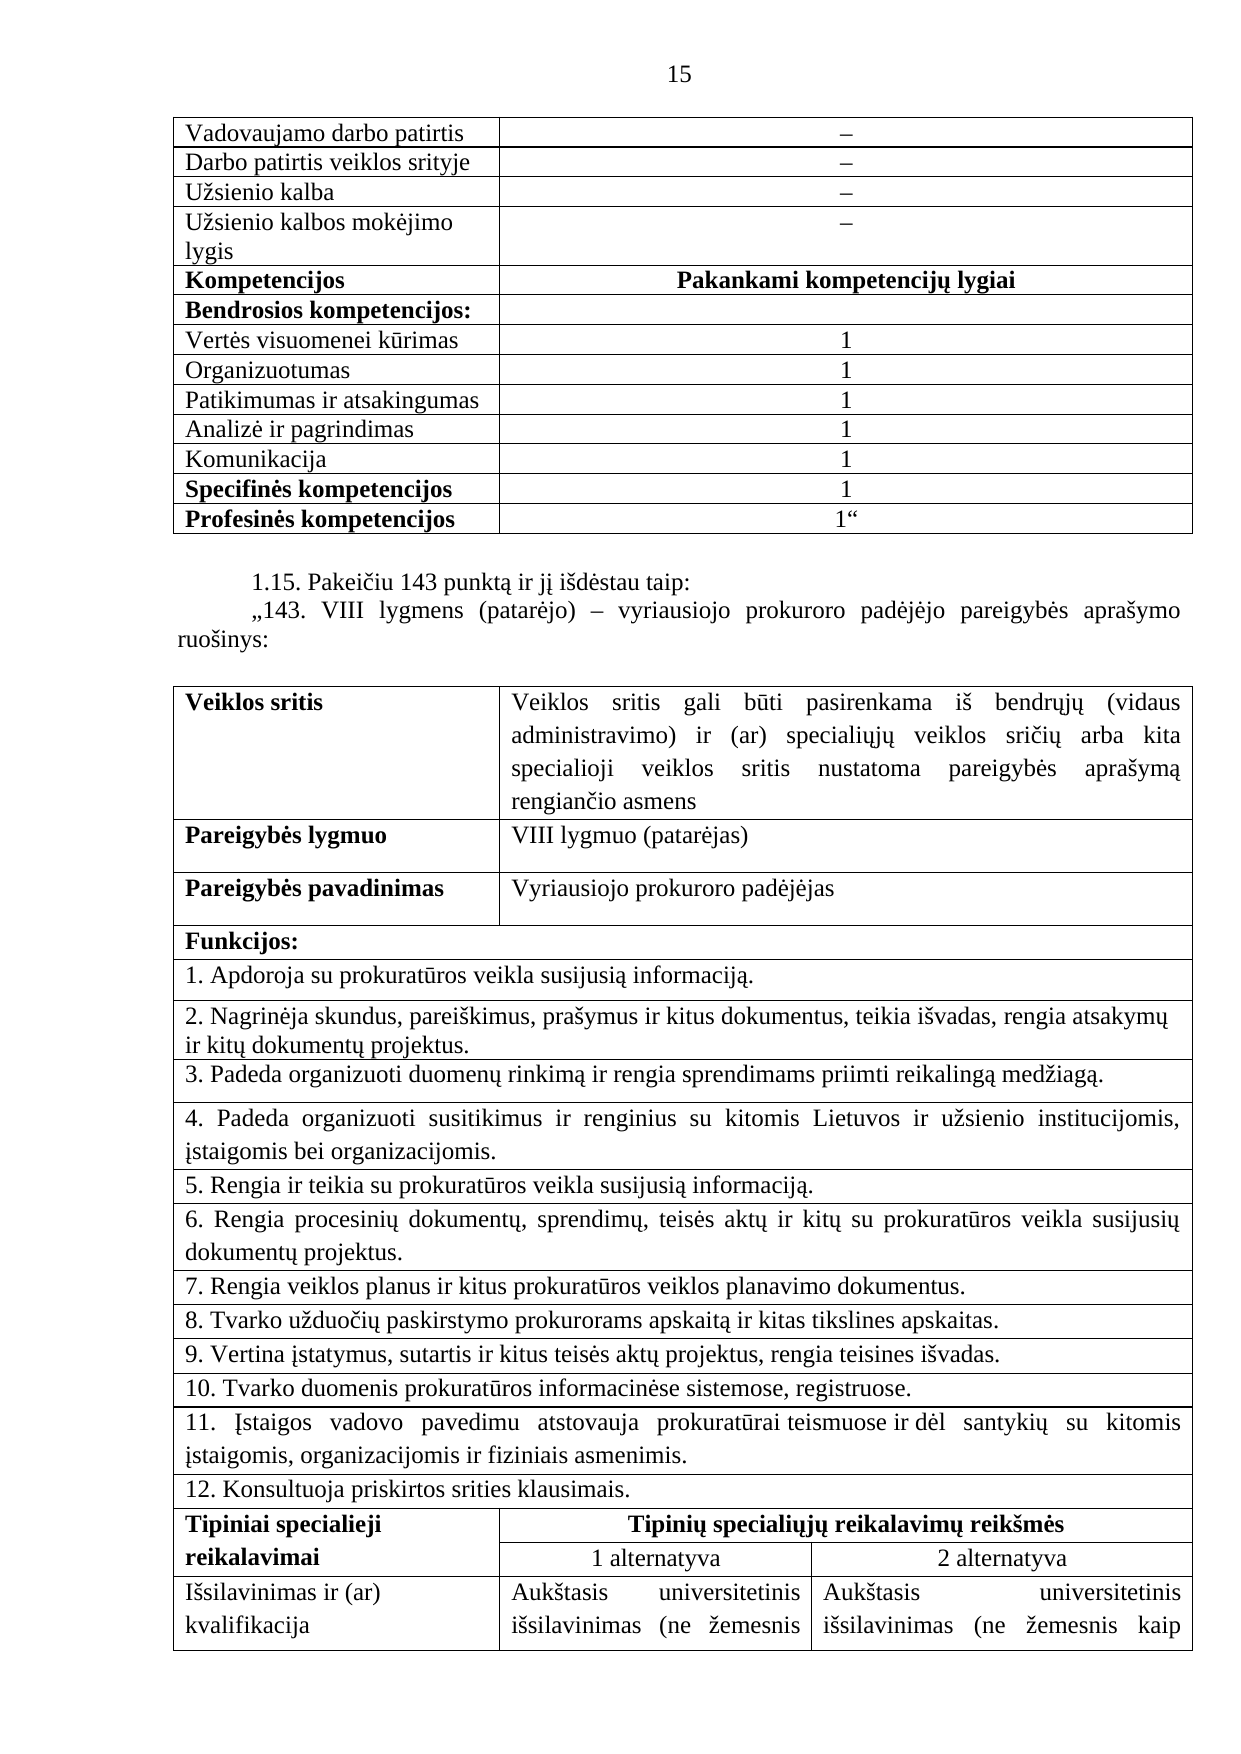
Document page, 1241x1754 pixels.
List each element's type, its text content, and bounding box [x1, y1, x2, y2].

table_cell Tipinių specialiųjų reikalavimų reikšmės [500, 1509, 1192, 1542]
table_cell Pakankami kompetencijų lygiai [500, 266, 1192, 294]
table_cell 6. Rengia procesinių dokumentų, sprendimų, teisės aktų ir kitų su prokuratūros veikla susijusių dokumentų projektus. [174, 1204, 1192, 1270]
table_cell 1 [500, 355, 1192, 384]
table_cell Vadovaujamo darbo patirtis [174, 118, 499, 146]
table_cell Tipiniai specialieji reikalavimai [174, 1509, 499, 1576]
table_cell 12. Konsultuoja priskirtos srities klausimais. [174, 1475, 1192, 1508]
table_cell 3. Padeda organizuoti duomenų rinkimą ir rengia sprendimams priimti reikalingą medžiagą. [174, 1060, 1192, 1102]
table_cell Aukštasis universitetinis išsilavinimas (ne žemesnis kaip [812, 1577, 1192, 1650]
table_cell Vyriausiojo prokuroro padėjėjas [500, 873, 1192, 925]
table_cell VIII lygmuo (patarėjas) [500, 820, 1192, 872]
table_cell Funkcijos: [174, 926, 1192, 959]
table_cell Patikimumas ir atsakingumas [174, 385, 499, 413]
table_cell Komunikacija [174, 444, 499, 473]
table_cell 4. Padeda organizuoti susitikimus ir renginius su kitomis Lietuvos ir užsienio institucijomis, įstaigomis bei organizacijomis. [174, 1103, 1192, 1169]
table_cell 1 [500, 325, 1192, 354]
table_cell 10. Tvarko duomenis prokuratūros informacinėse sistemose, registruose. [174, 1374, 1192, 1406]
table_cell 1 [500, 474, 1192, 503]
table_cell Užsienio kalba [174, 177, 499, 206]
table_cell 5. Rengia ir teikia su prokuratūros veikla susijusią informaciją. [174, 1170, 1192, 1203]
text 1.15. Pakeičiu 143 punktą ir jį išdėstau taip: [177, 567, 1181, 595]
table_header Veiklos sritis [174, 687, 499, 819]
table_cell Pareigybės pavadinimas [174, 873, 499, 925]
table_header Veiklos sritis gali būti pasirenkama iš bendrųjų (vidaus administravimo) ir (ar) specialiųjų veiklos sričių arba kita specialioji veiklos sritis nustatoma pareigybės aprašymą rengiančio asmens [500, 687, 1192, 819]
table_cell 2. Nagrinėja skundus, pareiškimus, prašymus ir kitus dokumentus, teikia išvadas, rengia atsakymų ir kitų dokumentų projektus. [174, 1001, 1192, 1058]
table_cell 1“ [500, 504, 1192, 533]
table_cell Išsilavinimas ir (ar) kvalifikacija [174, 1577, 499, 1650]
table_cell 1 [500, 444, 1192, 473]
table_cell 1 alternatyva [500, 1543, 811, 1576]
table_cell Specifinės kompetencijos [174, 474, 499, 503]
table_cell Bendrosios kompetencijos: [174, 295, 499, 324]
table_cell 9. Vertina įstatymus, sutartis ir kitus teisės aktų projektus, rengia teisines išvadas. [174, 1339, 1192, 1372]
table_cell Pareigybės lygmuo [174, 820, 499, 872]
table_cell 11. Įstaigos vadovo pavedimu atstovauja prokuratūrai teismuose ir dėl santykių su kitomis įstaigomis, organizacijomis ir fiziniais asmenimis. [174, 1408, 1192, 1473]
table_cell 7. Rengia veiklos planus ir kitus prokuratūros veiklos planavimo dokumentus. [174, 1271, 1192, 1304]
table_cell Kompetencijos [174, 266, 499, 294]
table_cell – [500, 177, 1192, 206]
table_cell Užsienio kalbos mokėjimo lygis [174, 207, 499, 264]
table_cell [500, 295, 1192, 324]
table_cell Analizė ir pagrindimas [174, 415, 499, 443]
table_cell 1 [500, 415, 1192, 443]
text „143. VIII lygmens (patarėjo) – vyriausiojo prokuroro padėjėjo pareigybės aprašymo ruošinys: [177, 595, 1181, 653]
table_cell – [500, 207, 1192, 264]
table_cell Aukštasis universitetinis išsilavinimas (ne žemesnis [500, 1577, 811, 1650]
table_cell Vertės visuomenei kūrimas [174, 325, 499, 354]
table_cell Profesinės kompetencijos [174, 504, 499, 533]
table_cell 1 [500, 385, 1192, 413]
table_cell Darbo patirtis veiklos srityje [174, 148, 499, 176]
table_cell – [500, 118, 1192, 146]
table_cell 2 alternatyva [812, 1543, 1192, 1576]
table_cell Organizuotumas [174, 355, 499, 384]
table_cell 8. Tvarko užduočių paskirstymo prokurorams apskaitą ir kitas tikslines apskaitas. [174, 1305, 1192, 1338]
table_cell 1. Apdoroja su prokuratūros veikla susijusią informaciją. [174, 960, 1192, 1000]
table_cell – [500, 148, 1192, 176]
